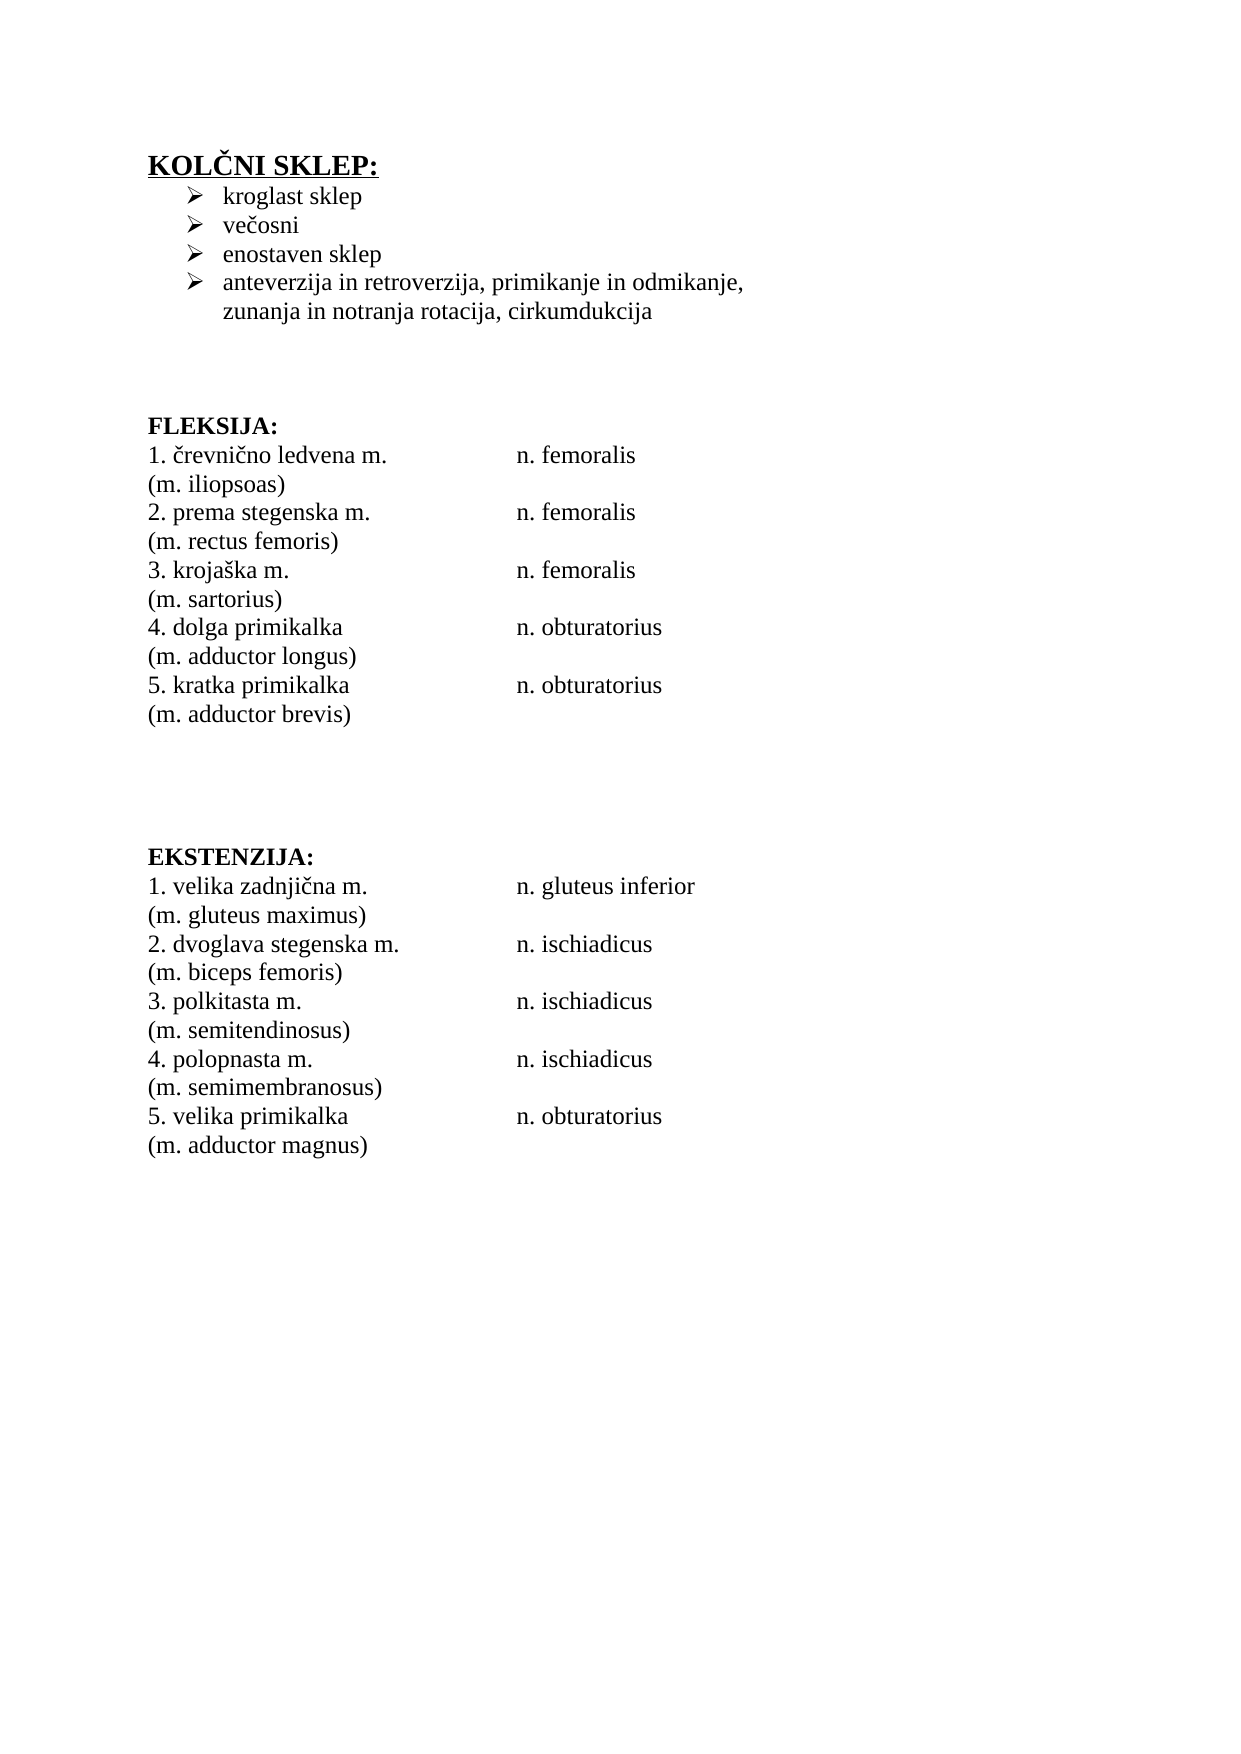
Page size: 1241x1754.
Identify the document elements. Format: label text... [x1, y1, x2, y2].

text 4. polopnasta m. n. ischiadicus [148, 1044, 1093, 1072]
text (m. semimembranosus) [148, 1072, 1093, 1101]
text 4. dolga primikalka n. obturatorius [148, 612, 1093, 641]
text (m. gluteus maximus) [148, 900, 1093, 929]
text KOLČNI SKLEP: [148, 148, 1093, 181]
text 3. polkitasta m. n. ischiadicus [148, 986, 1093, 1015]
list enostaven sklep [185, 239, 1093, 267]
text 2. prema stegenska m. n. femoralis [148, 497, 1093, 526]
text (m. adductor longus) [148, 641, 1093, 670]
text FLEKSIJA: [148, 411, 1093, 440]
list kroglast sklep [185, 181, 1093, 210]
text 3. krojaška m. n. femoralis [148, 555, 1093, 584]
text (m. adductor magnus) [148, 1130, 1093, 1159]
text 1. črevnično ledvena m. n. femoralis [148, 440, 1093, 469]
text (m. rectus femoris) [148, 526, 1093, 555]
text (m. iliopsoas) [148, 469, 1093, 497]
text (m. adductor brevis) [148, 699, 1093, 727]
text (m. semitendinosus) [148, 1015, 1093, 1044]
text EKSTENZIJA: [148, 842, 1093, 871]
text (m. biceps femoris) [148, 957, 1093, 986]
text zunanja in notranja rotacija, cirkumdukcija [223, 296, 1093, 325]
text 5. kratka primikalka n. obturatorius [148, 670, 1093, 699]
text (m. sartorius) [148, 584, 1093, 612]
list večosni [185, 210, 1093, 239]
text 2. dvoglava stegenska m. n. ischiadicus [148, 929, 1093, 957]
text 5. velika primikalka n. obturatorius [148, 1101, 1093, 1130]
text 1. velika zadnjična m. n. gluteus inferior [148, 871, 1093, 900]
list anteverzija in retroverzija, primikanje in odmikanje, [185, 267, 1093, 296]
